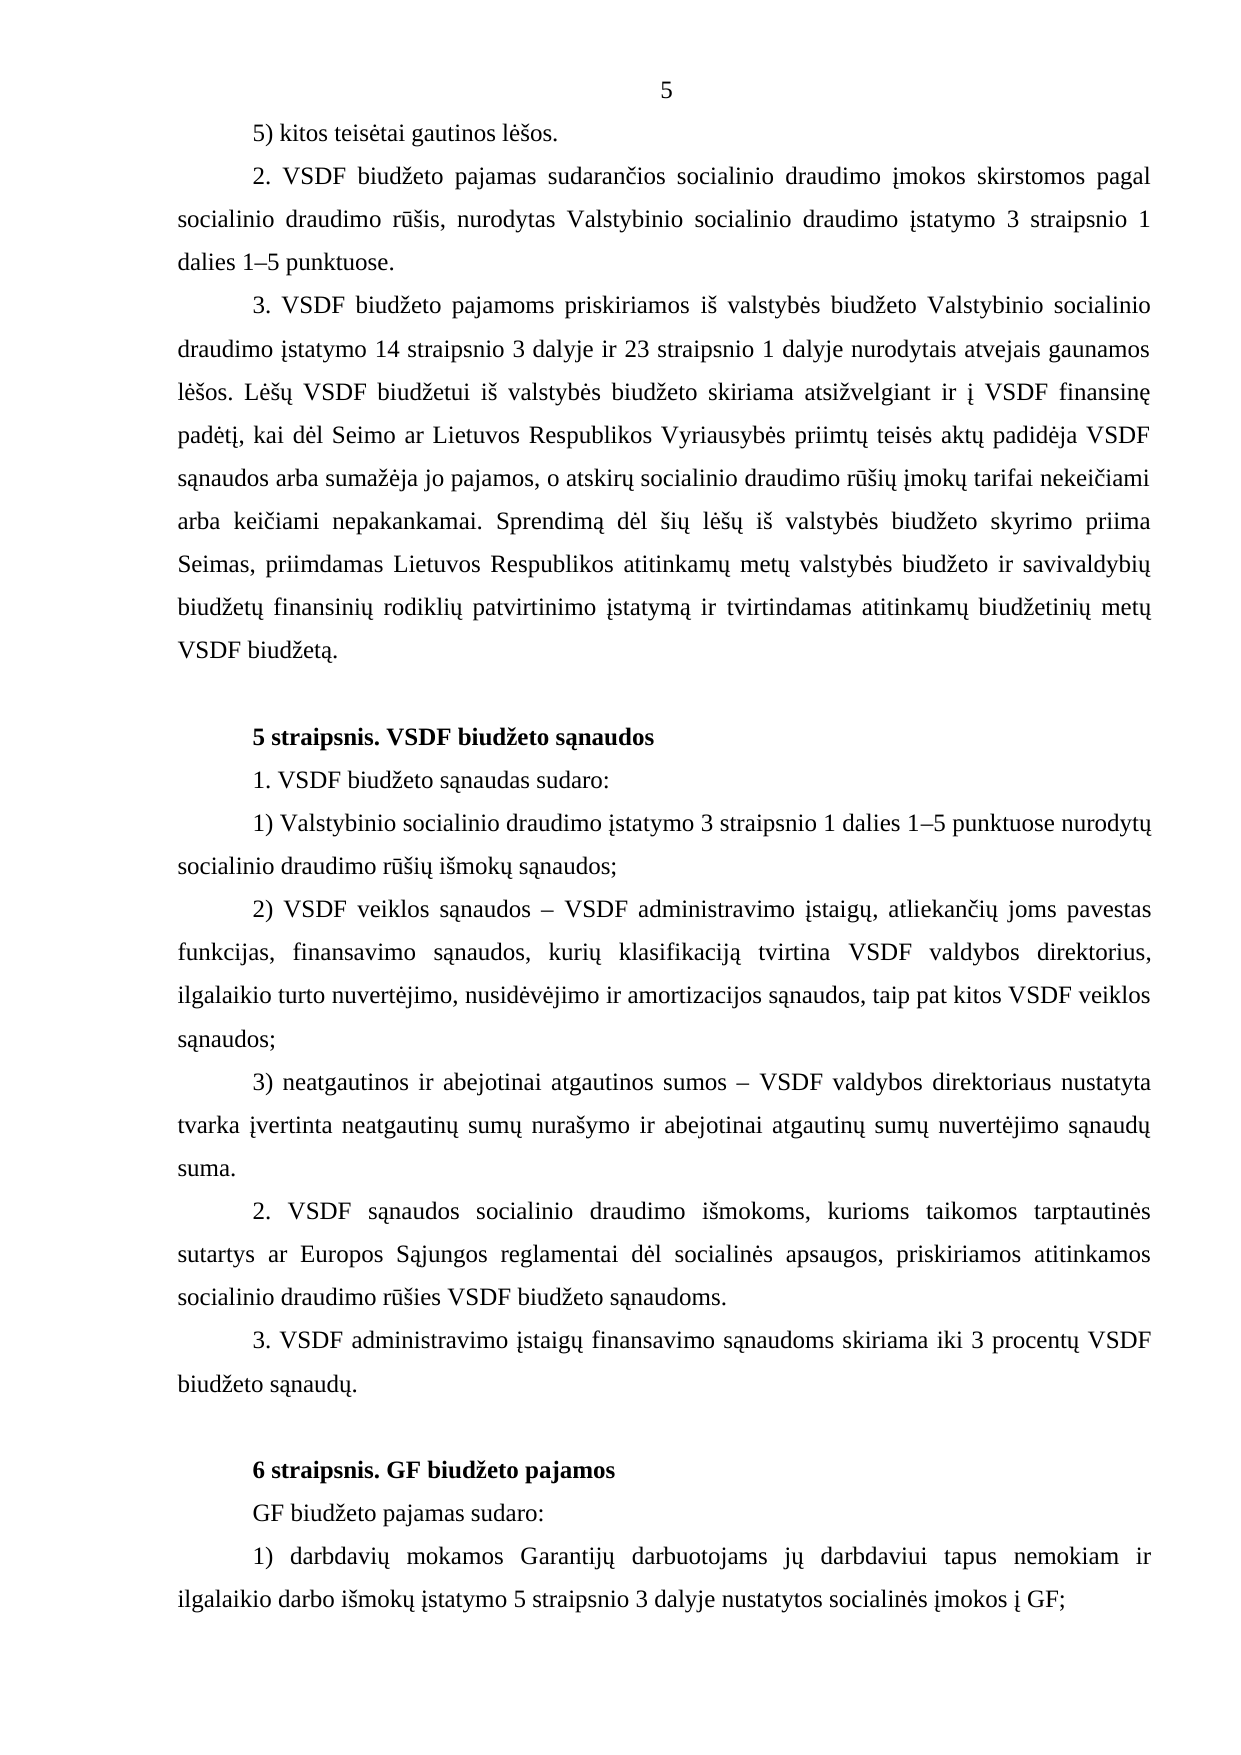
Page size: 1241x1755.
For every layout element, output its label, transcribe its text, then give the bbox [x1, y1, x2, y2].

text 5 straipsnis. VSDF biudžeto sąnaudos [177, 722, 1152, 751]
text 6 straipsnis. GF biudžeto pajamos [177, 1455, 1152, 1484]
text 2. VSDF sąnaudos socialinio draudimo išmokoms, kurioms taikomos tarptautinės sutartys ar Europos Sąjungos reglamentai dėl socialinės apsaugos, priskiriamos atitinkamos socialinio draudimo rūšies VSDF biudžeto sąnaudoms. [177, 1196, 1152, 1311]
text 5) kitos teisėtai gautinos lėšos. [177, 118, 1152, 147]
text 3. VSDF biudžeto pajamoms priskiriamos iš valstybės biudžeto Valstybinio socialinio draudimo įstatymo 14 straipsnio 3 dalyje ir 23 straipsnio 1 dalyje nurodytais atvejais gaunamos lėšos. Lėšų VSDF biudžetui iš valstybės biudžeto skiriama atsižvelgiant ir į VSDF finansinę padėtį, kai dėl Seimo ar Lietuvos Respublikos Vyriausybės priimtų teisės aktų padidėja VSDF sąnaudos arba sumažėja jo pajamos, o atskirų socialinio draudimo rūšių įmokų tarifai nekeičiami arba keičiami nepakankamai. Sprendimą dėl šių lėšų iš valstybės biudžeto skyrimo priima Seimas, priimdamas Lietuvos Respublikos atitinkamų metų valstybės biudžeto ir savivaldybių biudžetų finansinių rodiklių patvirtinimo įstatymą ir tvirtindamas atitinkamų biudžetinių metų VSDF biudžetą. [177, 291, 1152, 664]
text 1) darbdavių mokamos Garantijų darbuotojams jų darbdaviui tapus nemokiam ir ilgalaikio darbo išmokų įstatymo 5 straipsnio 3 dalyje nustatytos socialinės įmokos į GF; [177, 1541, 1152, 1613]
text GF biudžeto pajamas sudaro: [177, 1498, 1152, 1527]
text 2. VSDF biudžeto pajamas sudarančios socialinio draudimo įmokos skirstomos pagal socialinio draudimo rūšis, nurodytas Valstybinio socialinio draudimo įstatymo 3 straipsnio 1 dalies 1–5 punktuose. [177, 161, 1152, 276]
text 1) Valstybinio socialinio draudimo įstatymo 3 straipsnio 1 dalies 1–5 punktuose nurodytų socialinio draudimo rūšių išmokų sąnaudos; [177, 808, 1152, 880]
text 2) VSDF veiklos sąnaudos – VSDF administravimo įstaigų, atliekančių joms pavestas funkcijas, finansavimo sąnaudos, kurių klasifikaciją tvirtina VSDF valdybos direktorius, ilgalaikio turto nuvertėjimo, nusidėvėjimo ir amortizacijos sąnaudos, taip pat kitos VSDF veiklos sąnaudos; [177, 894, 1152, 1052]
text 1. VSDF biudžeto sąnaudas sudaro: [177, 765, 1152, 794]
text 3. VSDF administravimo įstaigų finansavimo sąnaudoms skiriama iki 3 procentų VSDF biudžeto sąnaudų. [177, 1326, 1152, 1397]
text 3) neatgautinos ir abejotinai atgautinos sumos – VSDF valdybos direktoriaus nustatyta tvarka įvertinta neatgautinų sumų nurašymo ir abejotinai atgautinų sumų nuvertėjimo sąnaudų suma. [177, 1067, 1152, 1182]
